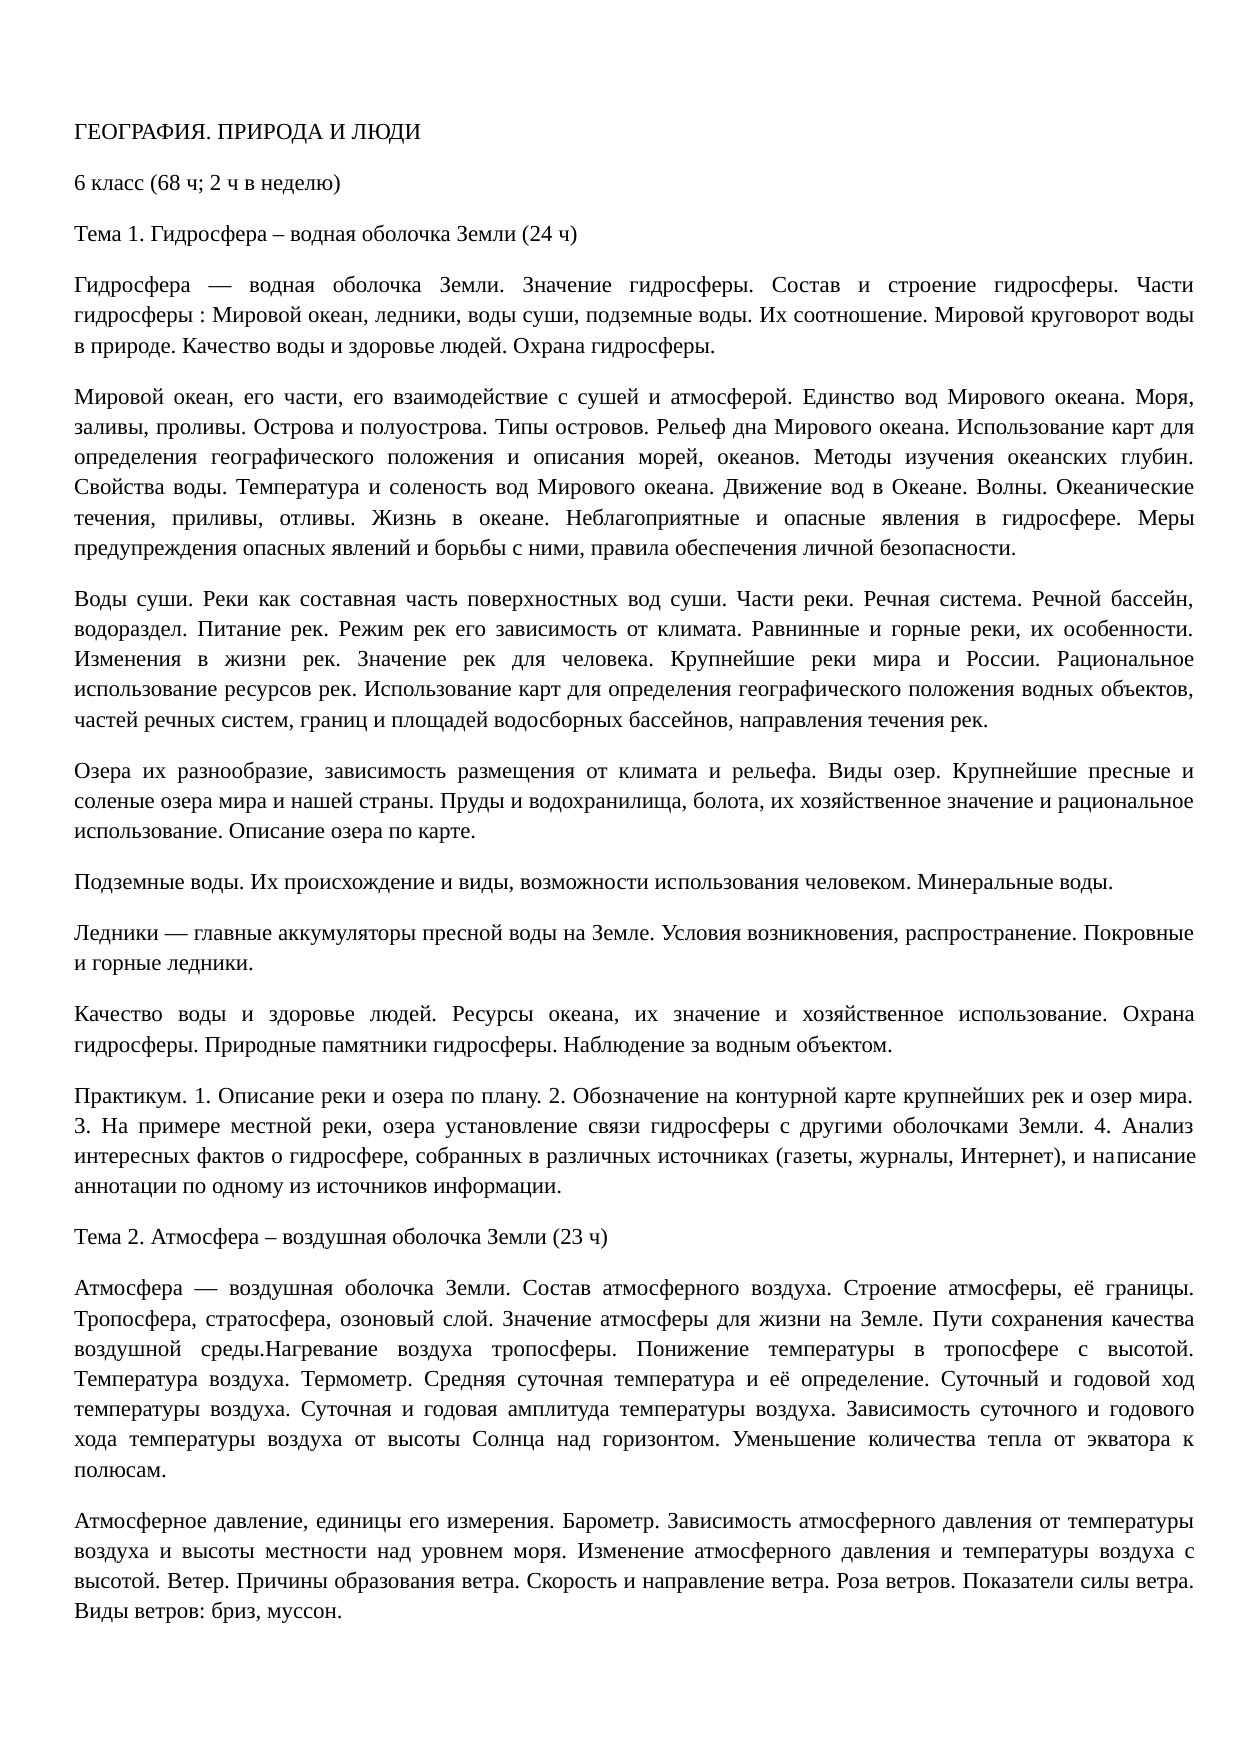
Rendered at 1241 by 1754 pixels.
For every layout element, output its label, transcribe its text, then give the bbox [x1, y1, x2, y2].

text Ледники — главные аккумуляторы пресной воды на Земле. Условия возникновения, распространение. Покровные и горные ледники. [74, 919, 1196, 976]
text Воды суши. Реки как составная часть поверхностных вод суши. Части реки. Речная система. Речной бассейн, водораздел. Питание рек. Режим рек его зависимость от климата. Равнинные и горные реки, их особенности. Изменения в жизни рек. Значение рек для человека. Крупнейшие реки мира и России. Рациональное использование ресурсов рек. Использование карт для определения географического положения водных объектов, частей речных систем, границ и площадей водосборных бассейнов, направления течения рек. [74, 585, 1196, 732]
text ГЕОГРАФИЯ. ПРИРОДА И ЛЮДИ [74, 118, 1196, 144]
text Тема 2. Атмосфера – воздушная оболочка Земли (23 ч) [74, 1223, 1196, 1250]
text Озера их разнообразие, зависимость размещения от климата и рельефа. Виды озер. Крупнейшие пресные и соленые озера мира и нашей страны. Пруды и водохранилища, болота, их хозяйственное значение и рациональное использование. Описание озера по карте. [74, 757, 1196, 843]
text 6 класс (68 ч; 2 ч в неделю) [74, 169, 1196, 196]
text Подземные воды. Их происхождение и виды, возможности ис­пользования человеком. Минеральные воды. [74, 868, 1196, 894]
text Тема 1. Гидросфера – водная оболочка Земли (24 ч) [74, 220, 1196, 247]
text Атмосфера — воздушная оболочка Земли. Состав атмосферного воздуха. Строение атмосферы, её границы. Тропосфера, стратосфера, озоновый слой. Значение атмосферы для жизни на Земле. Пути сохранения качества воздушной среды.Нагревание воздуха тропосферы. Понижение температуры в тропосфере с высотой. Температура воздуха. Термометр. Средняя суточная температура и её определение. Суточный и годовой ход температуры воздуха. Суточная и годовая амплитуда температуры воздуха. Зависимость суточного и годового хода температуры воздуха от высоты Солнца над горизонтом. Уменьшение количества тепла от экватора к полюсам. [74, 1274, 1196, 1482]
text Атмосферное давление, единицы его измерения. Барометр. Зависимость атмосферного давления от температуры воздуха и высоты местности над уровнем моря. Изменение атмосферного давления и температуры воздуха с высотой. Ветер. Причины образования ветра. Скорость и направление ветра. Роза ветров. Показатели силы ветра. Виды ветров: бриз, муссон. [74, 1507, 1196, 1624]
text Мировой океан, его части, его взаимодействие с сушей и атмосферой. Единство вод Мирового океана. Моря, заливы, проливы. Острова и полуострова. Типы островов. Рельеф дна Мирового океана. Использование карт для определения географического положения и описания морей, океанов. Методы изучения океанских глубин. Свойства воды. Температура и соленость вод Мирового океана. Движение вод в Океане. Волны. Океанические течения, приливы, отливы. Жизнь в океане. Неблагоприятные и опасные явления в гидросфере. Меры предупреждения опасных явлений и борьбы с ними, правила обеспечения личной безопасности. [74, 383, 1196, 560]
text Практикум. 1. Описание реки и озера по плану. 2. Обозначение на контурной карте крупнейших рек и озер мира. 3. На примере местной реки, озера установление связи гидросферы с другими оболочками Земли. 4. Анализ интересных фактов о гидросфере, собранных в различных источниках (газеты, журналы, Интернет), и на­писание аннотации по одному из источников информации. [74, 1082, 1196, 1199]
text Гидросфера — водная оболочка Земли. Значение гидросферы. Состав и строение гидросферы. Части гидросферы : Мировой океан, ледники, воды суши, подземные воды. Их соотношение. Мировой круговорот воды в природе. Качество воды и здоровье людей. Охрана гидросферы. [74, 271, 1196, 358]
text Качество воды и здоровье людей. Ресурсы океана, их значение и хозяйственное использование. Охрана гидросферы. Природные памятники гидросферы. Наблюдение за водным объектом. [74, 1000, 1196, 1057]
